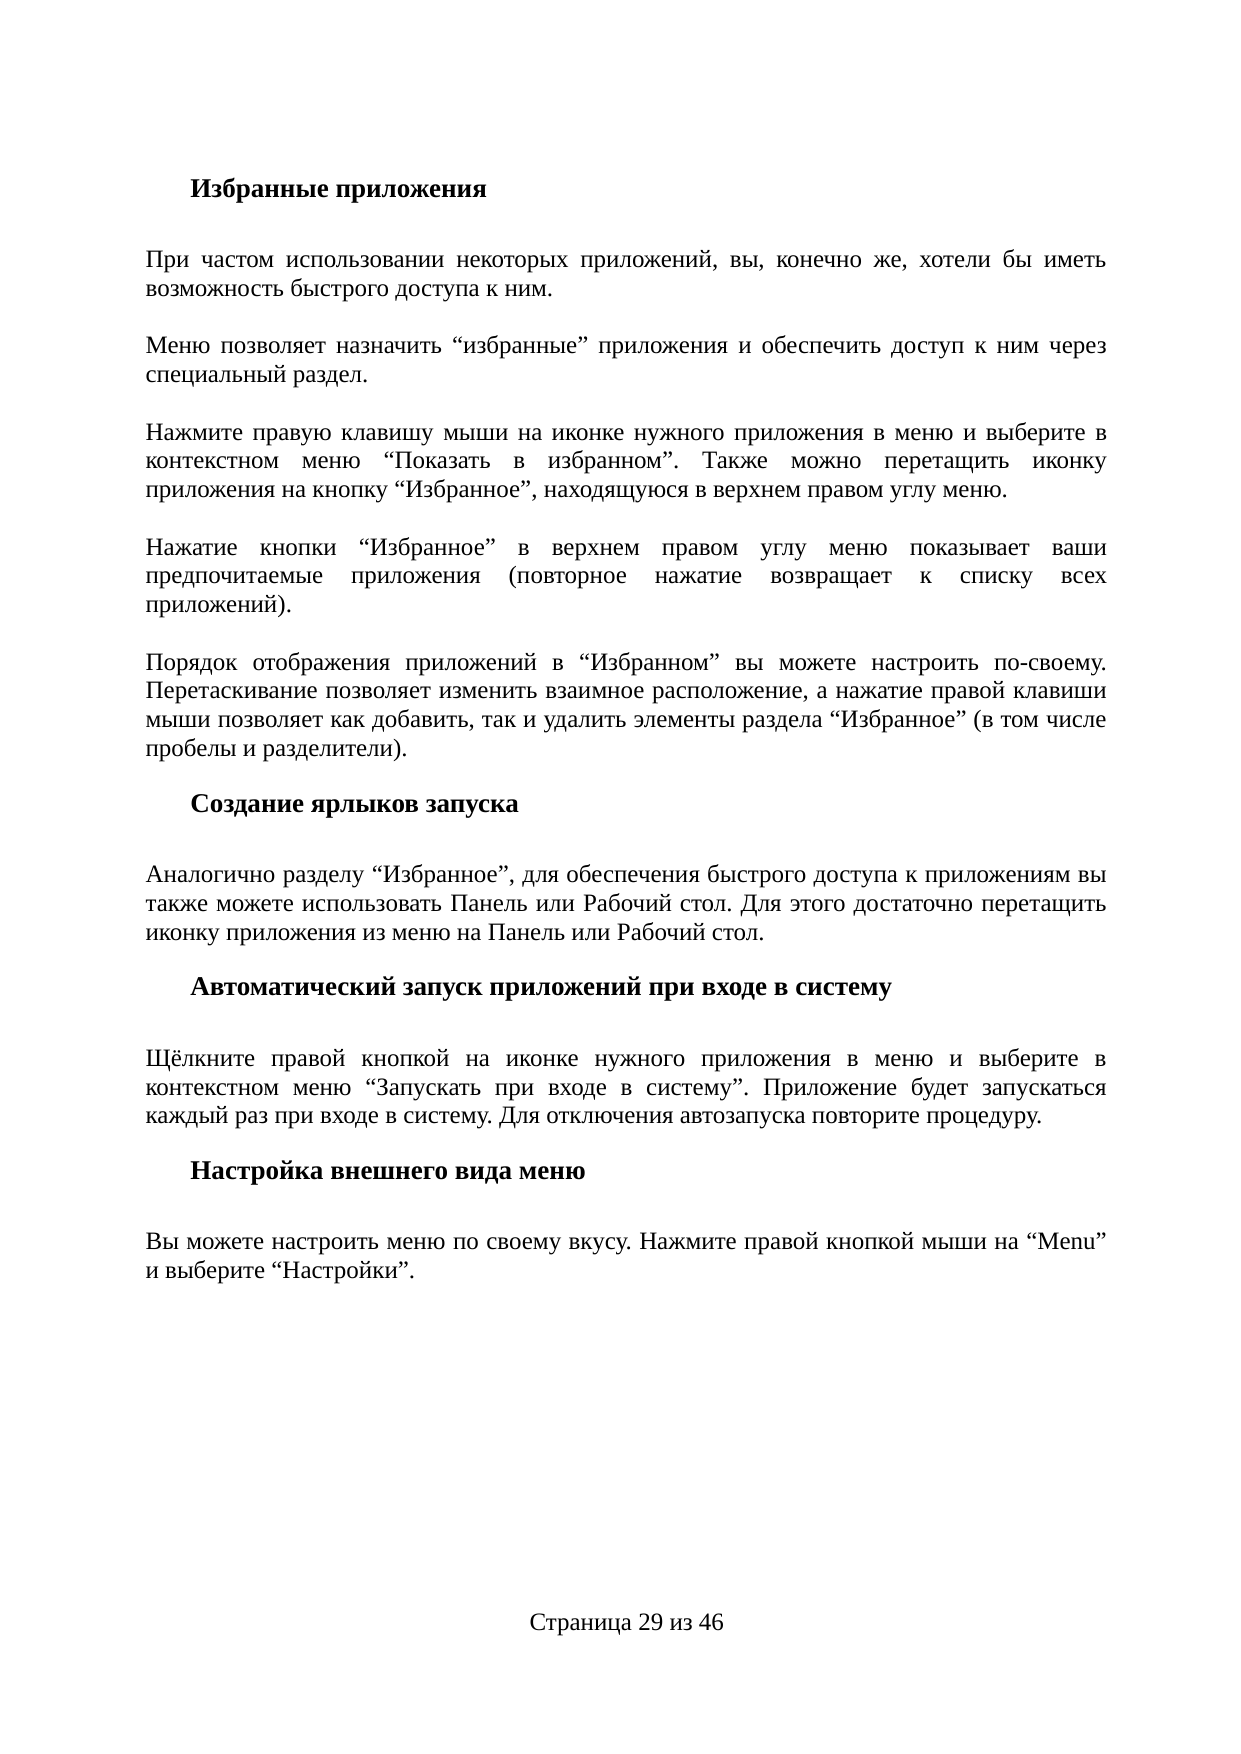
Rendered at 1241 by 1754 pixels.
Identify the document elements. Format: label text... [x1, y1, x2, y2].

subtitle Настройка внешнего вида меню [190, 1154, 1108, 1185]
subtitle Создание ярлыков запуска [190, 787, 1108, 818]
text При частом использовании некоторых приложений, вы, конечно же, хотели бы иметь возможность быстрого доступа к ним. [145, 244, 1108, 302]
subtitle Избранные приложения [190, 172, 1108, 203]
subtitle Автоматический запуск приложений при входе в систему [190, 970, 1108, 1002]
text Меню позволяет назначить “избранные” приложения и обеспечить доступ к ним через специальный раздел. [145, 331, 1108, 388]
text Щёлкните правой кнопкой на иконке нужного приложения в меню и выберите в контекстном меню “Запускать при входе в систему”. Приложение будет запускаться каждый раз при входе в систему. Для отключения автозапуска повторите процедуру. [145, 1043, 1108, 1129]
text Нажмите правую клавишу мыши на иконке нужного приложения в меню и выберите в контекстном меню “Показать в избранном”. Также можно перетащить иконку приложения на кнопку “Избранное”, находящуюся в верхнем правом углу меню. [145, 417, 1108, 503]
text Аналогично разделу “Избранное”, для обеспечения быстрого доступа к приложениям вы также можете использовать Панель или Рабочий стол. Для этого достаточно перетащить иконку приложения из меню на Панель или Рабочий стол. [145, 859, 1108, 945]
text Порядок отображения приложений в “Избранном” вы можете настроить по-своему. Перетаскивание позволяет изменить взаимное расположение, а нажатие правой клавиши мыши позволяет как добавить, так и удалить элементы раздела “Избранное” (в том числе пробелы и разделители). [145, 647, 1108, 762]
text Вы можете настроить меню по своему вкусу. Нажмите правой кнопкой мыши на “Menu” и выберите “Настройки”. [145, 1226, 1108, 1284]
text Нажатие кнопки “Избранное” в верхнем правом углу меню показывает ваши предпочитаемые приложения (повторное нажатие возвращает к списку всех приложений). [145, 532, 1108, 618]
